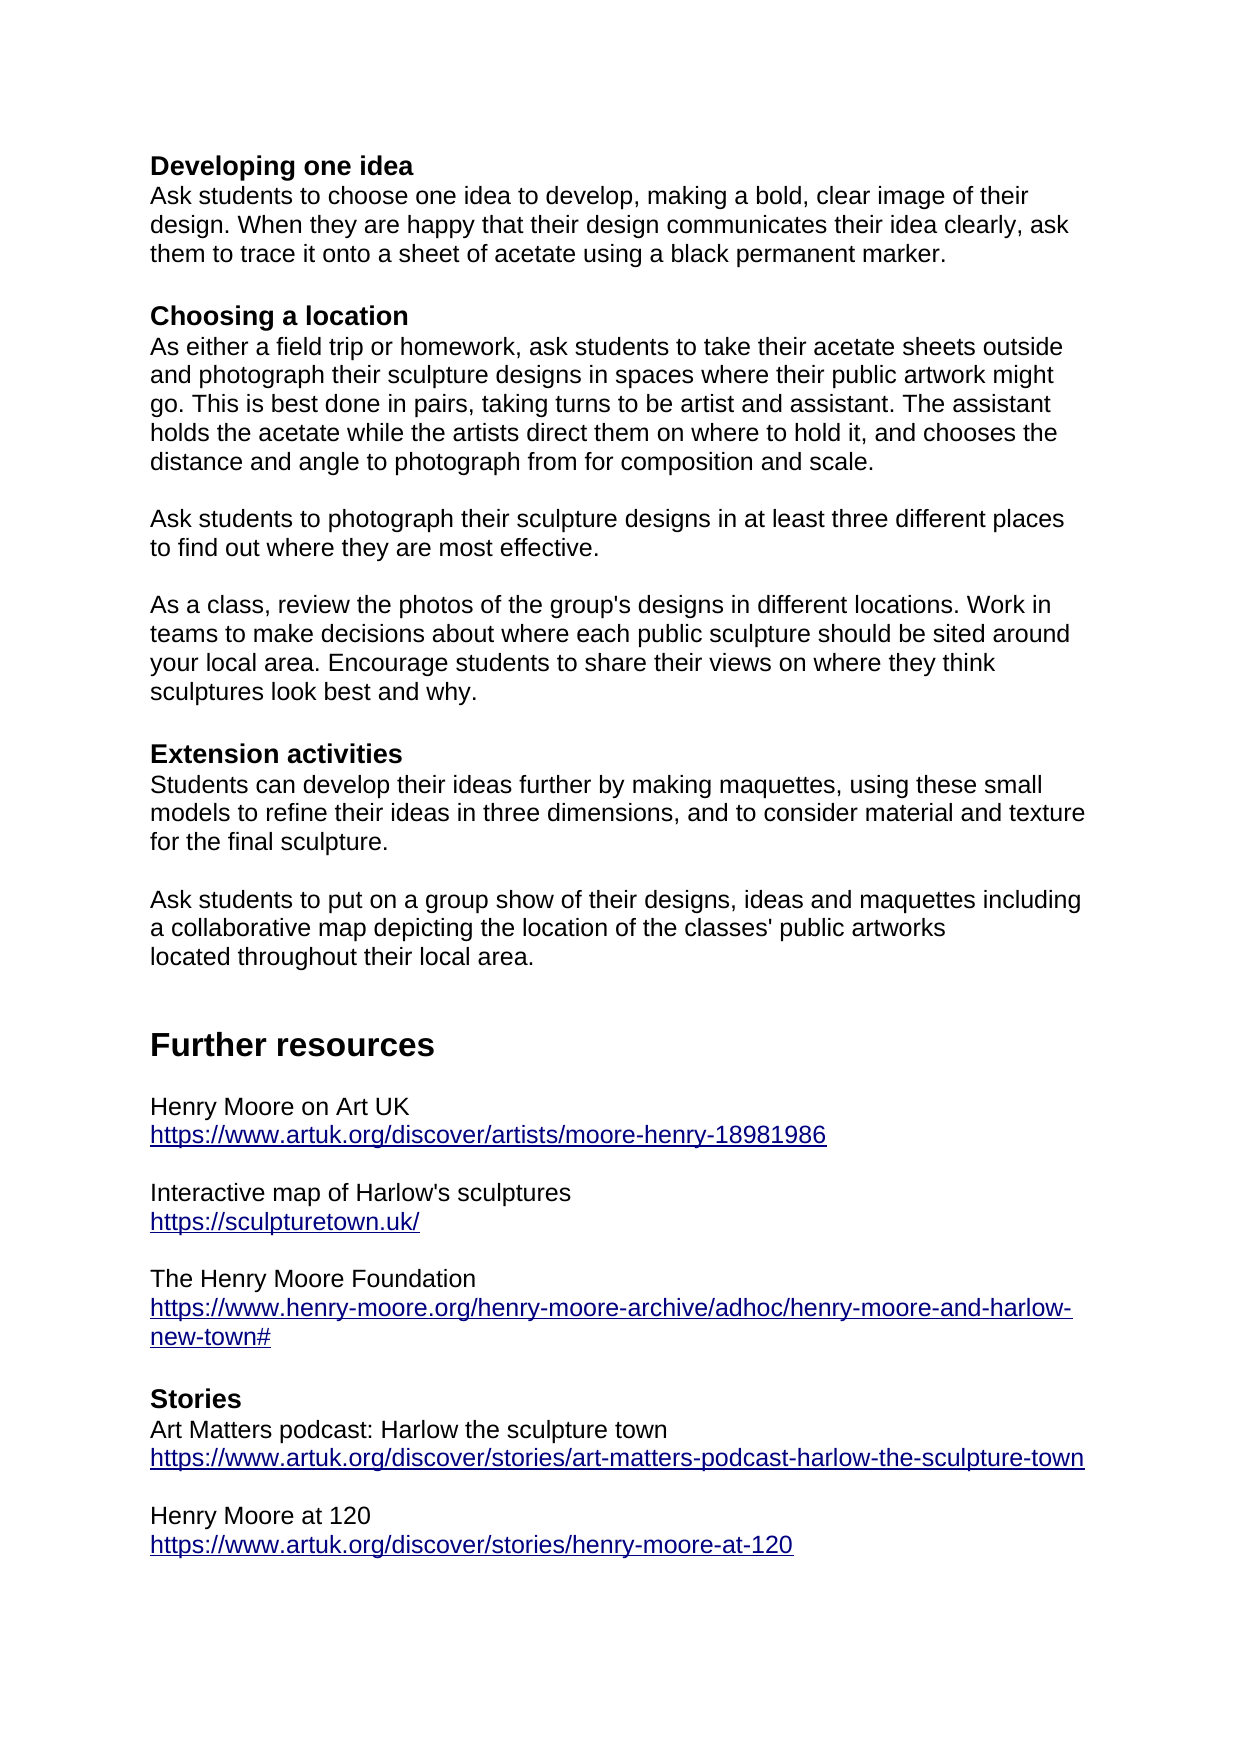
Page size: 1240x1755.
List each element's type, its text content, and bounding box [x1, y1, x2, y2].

text https://www.artuk.org/discover/stories/henry-moore-at-120 [150, 1530, 1089, 1558]
text Henry Moore on Art UK [150, 1092, 1089, 1121]
subtitle Extension activities [150, 738, 1089, 769]
text Ask students to photograph their sculpture designs in at least three different places to find out where they are most effective. [150, 504, 1089, 562]
text Art Matters podcast: Harlow the sculpture town https://www.artuk.org/discover/stories/art-matters-podcast-harlow-the-sculpture-town [150, 1415, 1089, 1472]
text As either a field trip or homework, ask students to take their acetate sheets outside and photograph their sculpture designs in spaces where their public artwork might go. This is best done in pairs, taking turns to be artist and assistant. The assistant holds the acetate while the artists direct them on where to hold it, and chooses the distance and angle to photograph from for composition and scale. [150, 332, 1089, 475]
text https://www.henry-moore.org/henry-moore-archive/adhoc/henry-moore-and-harlow-new-town# [150, 1293, 1089, 1351]
text Henry Moore at 120 [150, 1501, 1089, 1530]
subtitle Further resources [150, 1024, 1089, 1063]
text Ask students to put on a group show of their designs, ideas and maquettes including a collaborative map depicting the location of the classes' public artworks [150, 884, 1089, 942]
subtitle Choosing a location [150, 300, 1089, 332]
subtitle Developing one idea [150, 150, 1089, 181]
subtitle Stories [150, 1383, 1089, 1415]
text located throughout their local area. [150, 942, 1089, 971]
text Interactive map of Harlow's sculptures [150, 1178, 1089, 1207]
text As a class, review the photos of the group's designs in different locations. Work in teams to make decisions about where each public sculpture should be sited around your local area. Encourage students to share their views on where they think sculptures look best and why. [150, 590, 1089, 705]
text The Henry Moore Foundation [150, 1264, 1089, 1293]
text Students can develop their ideas further by making maquettes, using these small models to refine their ideas in three dimensions, and to consider material and texture for the final sculpture. [150, 769, 1089, 856]
text Ask students to choose one idea to develop, making a bold, clear image of their design. When they are happy that their design communicates their idea clearly, ask them to trace it onto a sheet of acetate using a black permanent marker. [150, 181, 1089, 267]
text https://www.artuk.org/discover/artists/moore-henry-18981986 [150, 1121, 1089, 1149]
text https://sculpturetown.uk/ [150, 1207, 1089, 1236]
